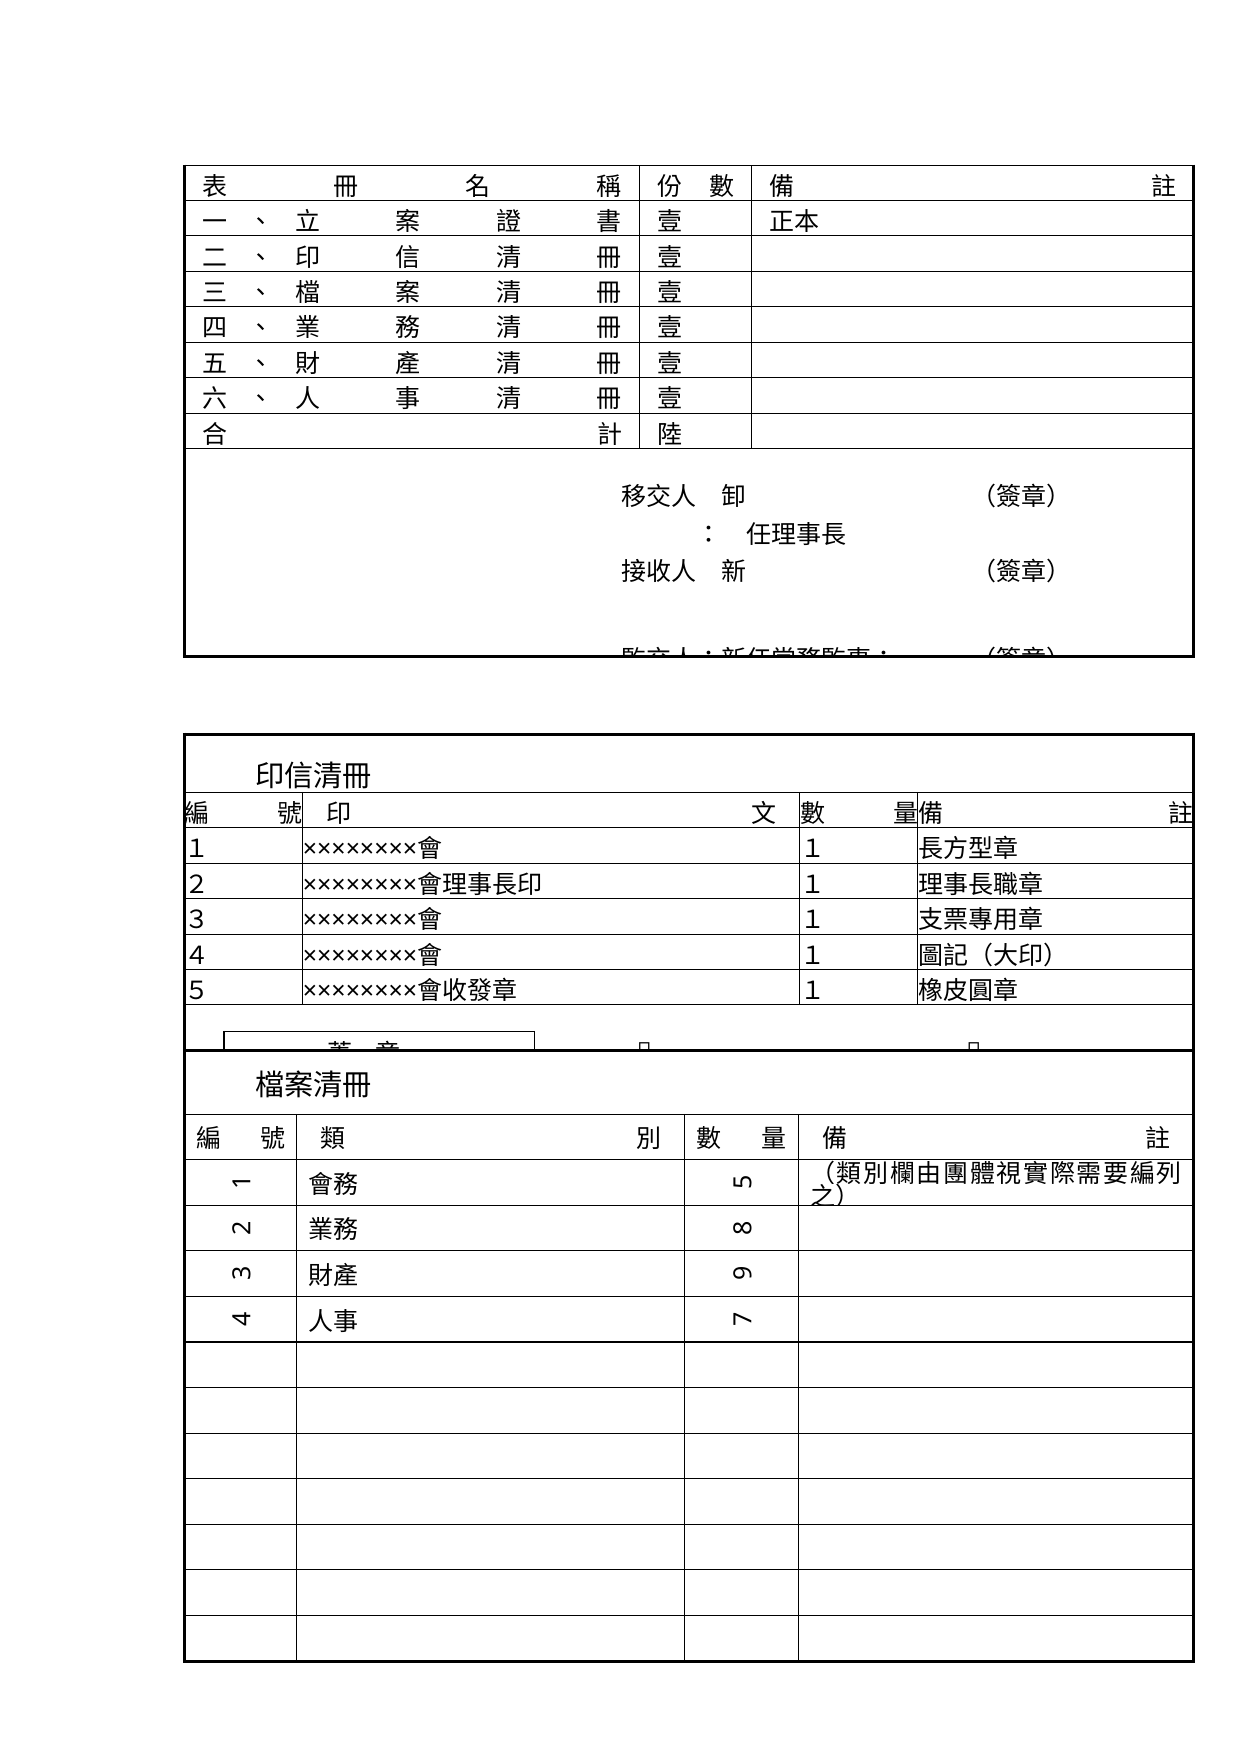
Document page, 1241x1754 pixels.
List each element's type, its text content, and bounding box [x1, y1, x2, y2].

table_cell 1 [186, 1160, 296, 1205]
table_cell 壹 [640, 343, 751, 377]
table_cell 備註 [918, 793, 1192, 827]
table_cell [535, 1031, 637, 1049]
table_cell [637, 1005, 849, 1031]
table_cell [685, 1616, 798, 1660]
table_cell [186, 1343, 296, 1387]
table_cell [225, 1032, 313, 1049]
table_cell ２ [186, 864, 302, 898]
table_cell 編號 [186, 793, 302, 827]
table_cell 合計 [186, 414, 639, 448]
table_cell 7 [685, 1297, 798, 1341]
table_cell [297, 1434, 684, 1478]
table_cell [685, 1343, 798, 1387]
table_cell 數量 [685, 1115, 798, 1159]
table_cell 五、財 產 清 冊 [186, 343, 639, 377]
table_cell 長方型章 [918, 828, 1192, 863]
table_cell ××××××××會 [303, 828, 799, 863]
table_cell 正本 [752, 201, 1192, 235]
table_cell [799, 1570, 1192, 1614]
table_cell １ [800, 899, 917, 933]
table_cell [297, 1479, 684, 1523]
table_cell [799, 1388, 1192, 1432]
table_cell [186, 1434, 296, 1478]
table_cell [297, 1570, 684, 1614]
table_cell [297, 1343, 684, 1387]
table_cell 3 [186, 1251, 296, 1296]
table_cell 圖記（大印） [918, 935, 1192, 969]
table_cell  [849, 1031, 1192, 1049]
table_cell （類別欄由團體視實際需要編列之） [799, 1160, 1192, 1205]
table_cell ××××××××會 [303, 899, 799, 933]
table_cell [752, 343, 1192, 377]
table_cell 壹 [640, 236, 751, 271]
table_cell 備註 [799, 1115, 1192, 1159]
table_cell [535, 1005, 637, 1031]
table_cell 蓋 章 [328, 1032, 534, 1049]
table_cell 理事長職章 [918, 864, 1192, 898]
table_cell [752, 236, 1192, 271]
table_cell [685, 1570, 798, 1614]
table_cell [313, 1005, 327, 1031]
table_cell 六、人 事 清 冊 [186, 378, 639, 412]
table_header 印信清冊 [186, 736, 1192, 792]
table_cell 2 [186, 1206, 296, 1250]
table_cell [752, 378, 1192, 412]
table_cell [799, 1479, 1192, 1523]
table_cell [297, 1525, 684, 1569]
table_cell [799, 1251, 1192, 1296]
table_cell ３ [186, 899, 302, 933]
table_cell 表冊名稱 [186, 166, 639, 200]
table_cell [799, 1616, 1192, 1660]
table_cell [186, 1525, 296, 1569]
table_cell 會務 [297, 1160, 684, 1205]
table_cell 份數 [640, 166, 751, 200]
table_cell [849, 1005, 1192, 1031]
table_cell 印文 [303, 793, 799, 827]
table_cell  [637, 1031, 849, 1049]
table_cell ××××××××會 [303, 935, 799, 969]
table_cell [186, 1005, 224, 1031]
table_cell 業務 [297, 1206, 684, 1250]
table_cell  [640, 1043, 647, 1049]
table_cell [799, 1434, 1192, 1478]
table_cell [186, 1616, 296, 1660]
table_cell ××××××××會收發章 [303, 970, 799, 1004]
table_cell 9 [685, 1251, 798, 1296]
table_cell [685, 1525, 798, 1569]
table_cell [685, 1388, 798, 1432]
table_cell １ [800, 828, 917, 863]
table_cell [297, 1388, 684, 1432]
table_cell １ [186, 828, 302, 863]
table_cell [186, 1388, 296, 1432]
table_cell [752, 307, 1192, 342]
table_cell １ [800, 970, 917, 1004]
table_cell 支票專用章 [918, 899, 1192, 933]
table_cell [224, 1005, 313, 1031]
table_cell [297, 1616, 684, 1660]
table_cell 8 [685, 1206, 798, 1250]
table_cell 陸 [640, 414, 751, 448]
table_cell [799, 1297, 1192, 1341]
table_cell [186, 1479, 296, 1523]
table_cell ４ [186, 935, 302, 969]
table_cell 類別 [297, 1115, 684, 1159]
table_cell ××××××××會理事長印 [303, 864, 799, 898]
table_header 檔案清冊 [186, 1052, 1192, 1114]
table_cell 壹 [640, 272, 751, 306]
table_cell 備註 [752, 166, 1192, 200]
table_cell [313, 1032, 327, 1049]
table_cell [752, 414, 1192, 448]
table_cell 壹 [640, 307, 751, 342]
table_cell [799, 1525, 1192, 1569]
table_cell [799, 1343, 1192, 1387]
table_cell 財產 [297, 1251, 684, 1296]
table_cell 移交人 卸 （簽章） ： 任理事長 接收人 新 （簽章） 監交人：新任常務監事： （簽章） [186, 449, 1192, 654]
table_cell 數量（枚） [800, 793, 917, 827]
table_cell 一、立 案 證 書 [186, 201, 639, 235]
table_cell  [970, 1043, 977, 1049]
table_cell 壹 [640, 378, 751, 412]
table_cell 壹 [640, 201, 751, 235]
table_cell 三、檔 案 清 冊 [186, 272, 639, 306]
table_cell ５ [186, 970, 302, 1004]
table_cell [685, 1434, 798, 1478]
table_cell 4 [186, 1297, 296, 1341]
table_cell 橡皮圓章 [918, 970, 1192, 1004]
table_cell [685, 1479, 798, 1523]
table_cell １ [800, 935, 917, 969]
table_cell [752, 272, 1192, 306]
table_cell 5 [685, 1160, 798, 1205]
table_cell [328, 1005, 534, 1031]
table_cell １ [800, 864, 917, 898]
table_cell [799, 1206, 1192, 1250]
table_cell 四、業 務 清 冊 [186, 307, 639, 342]
table_cell 人事 [297, 1297, 684, 1341]
table_cell  [186, 1031, 223, 1049]
table_cell [186, 1570, 296, 1614]
table_cell 二、印 信 清 冊 [186, 236, 639, 271]
table_cell 編號 [186, 1115, 296, 1159]
